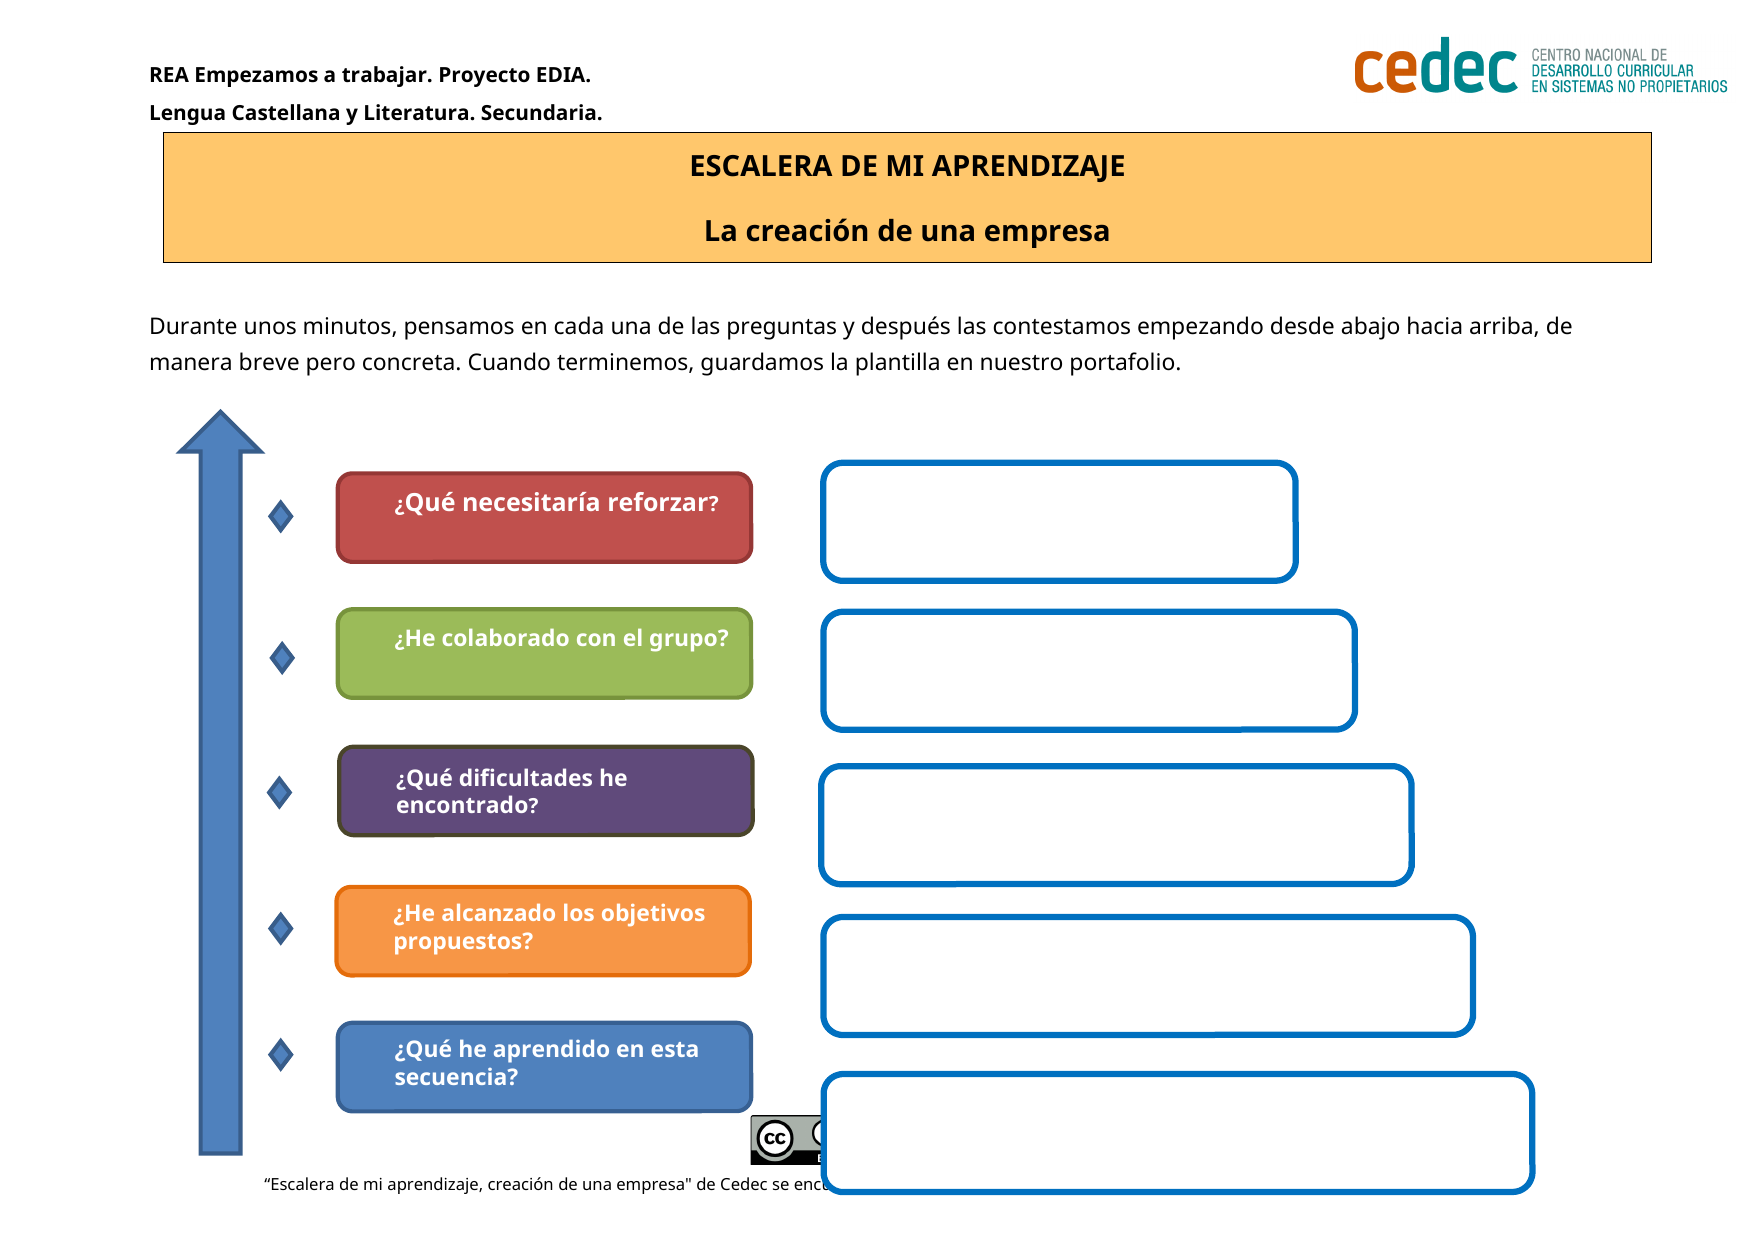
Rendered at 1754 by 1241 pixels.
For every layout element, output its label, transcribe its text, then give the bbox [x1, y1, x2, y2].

text Durante unos minutos, pensamos en cada una de las preguntas y después las contestamos empezando desde abajo hacia arriba, de manera breve pero concreta. Cuando terminemos, guardamos la plantilla en nuestro portafolio. [149, 310, 1608, 377]
table_header ESCALERA DE MI APRENDIZAJE La creación de una empresa [164, 133, 1651, 262]
